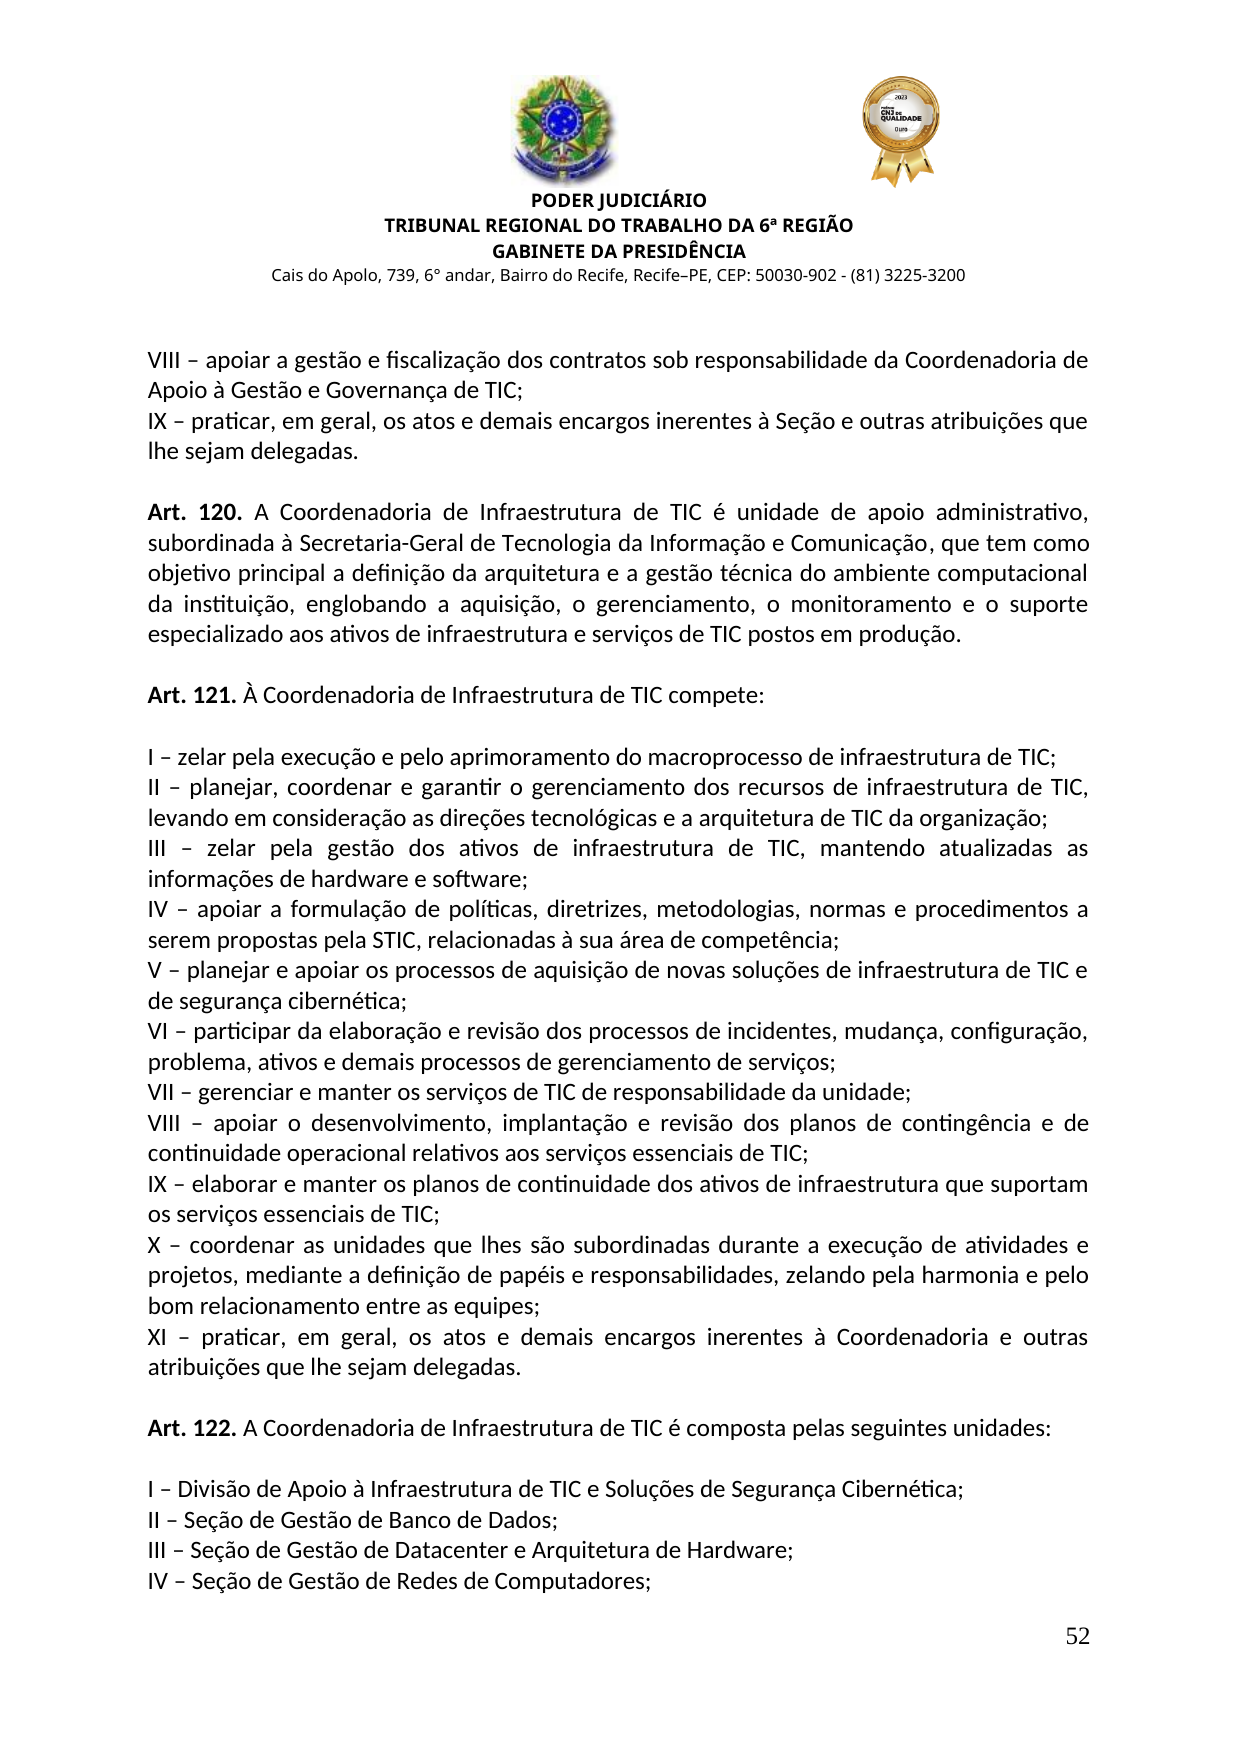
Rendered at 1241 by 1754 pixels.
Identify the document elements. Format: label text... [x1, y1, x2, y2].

subtitle I – Divisão de Apoio à Infraestrutura de TIC e Soluções de Segurança Cibernética; [147, 1473, 1090, 1504]
subtitle III – Seção de Gestão de Datacenter e Arquitetura de Hardware; [147, 1534, 1090, 1565]
subtitle VII – gerenciar e manter os serviços de TIC de responsabilidade da unidade; [147, 1076, 1090, 1107]
subtitle V – planejar e apoiar os processos de aquisição de novas soluções de infraestrutura de TIC e de segurança cibernética; [147, 954, 1090, 1015]
subtitle Art. 122. A Coordenadoria de Infraestrutura de TIC é composta pelas seguintes unidades: [147, 1412, 1090, 1443]
subtitle VIII – apoiar o desenvolvimento, implantação e revisão dos planos de contingência e de continuidade operacional relativos aos serviços essenciais de TIC; [147, 1107, 1090, 1168]
subtitle III – zelar pela gestão dos ativos de infraestrutura de TIC, mantendo atualizadas as informações de hardware e software; [147, 832, 1090, 893]
subtitle II – planejar, coordenar e garantir o gerenciamento dos recursos de infraestrutura de TIC, levando em consideração as direções tecnológicas e a arquitetura de TIC da organização; [147, 771, 1090, 832]
picture [510, 75, 619, 188]
subtitle IV – apoiar a formulação de políticas, diretrizes, metodologias, normas e procedimentos a serem propostas pela STIC, relacionadas à sua área de competência; [147, 893, 1090, 954]
subtitle IX – praticar, em geral, os atos e demais encargos inerentes à Seção e outras atribuições que lhe sejam delegadas. [147, 405, 1090, 466]
subtitle IV – Seção de Gestão de Redes de Computadores; [147, 1565, 1090, 1595]
subtitle VI – participar da elaboração e revisão dos processos de incidentes, mudança, configuração, problema, ativos e demais processos de gerenciamento de serviços; [147, 1015, 1090, 1076]
subtitle I – zelar pela execução e pelo aprimoramento do macroprocesso de infraestrutura de TIC; [147, 741, 1090, 771]
subtitle Art. 121. À Coordenadoria de Infraestrutura de TIC compete: [147, 680, 1090, 710]
subtitle Art. 120. A Coordenadoria de Infraestrutura de TIC é unidade de apoio administrativo, subordinada à Secretaria-Geral de Tecnologia da Informação e Comunicação, que tem como objetivo principal a definição da arquitetura e a gestão técnica do ambiente computacional da instituição, englobando a aquisição, o gerenciamento, o monitoramento e o suporte especializado aos ativos de infraestrutura e serviços de TIC postos em produção. [147, 497, 1090, 649]
picture [191, 75, 300, 188]
subtitle II – Seção de Gestão de Banco de Dados; [147, 1504, 1090, 1534]
subtitle VIII – apoiar a gestão e fiscalização dos contratos sob responsabilidade da Coordenadoria de Apoio à Gestão e Governança de TIC; [147, 344, 1090, 405]
picture [862, 76, 940, 188]
subtitle X – coordenar as unidades que lhes são subordinadas durante a execução de atividades e projetos, mediante a definição de papéis e responsabilidades, zelando pela harmonia e pelo bom relacionamento entre as equipes; [147, 1229, 1090, 1321]
subtitle XI – praticar, em geral, os atos e demais encargos inerentes à Coordenadoria e outras atribuições que lhe sejam delegadas. [147, 1321, 1090, 1382]
subtitle IX – elaborar e manter os planos de continuidade dos ativos de infraestrutura que suportam os serviços essenciais de TIC; [147, 1168, 1090, 1229]
